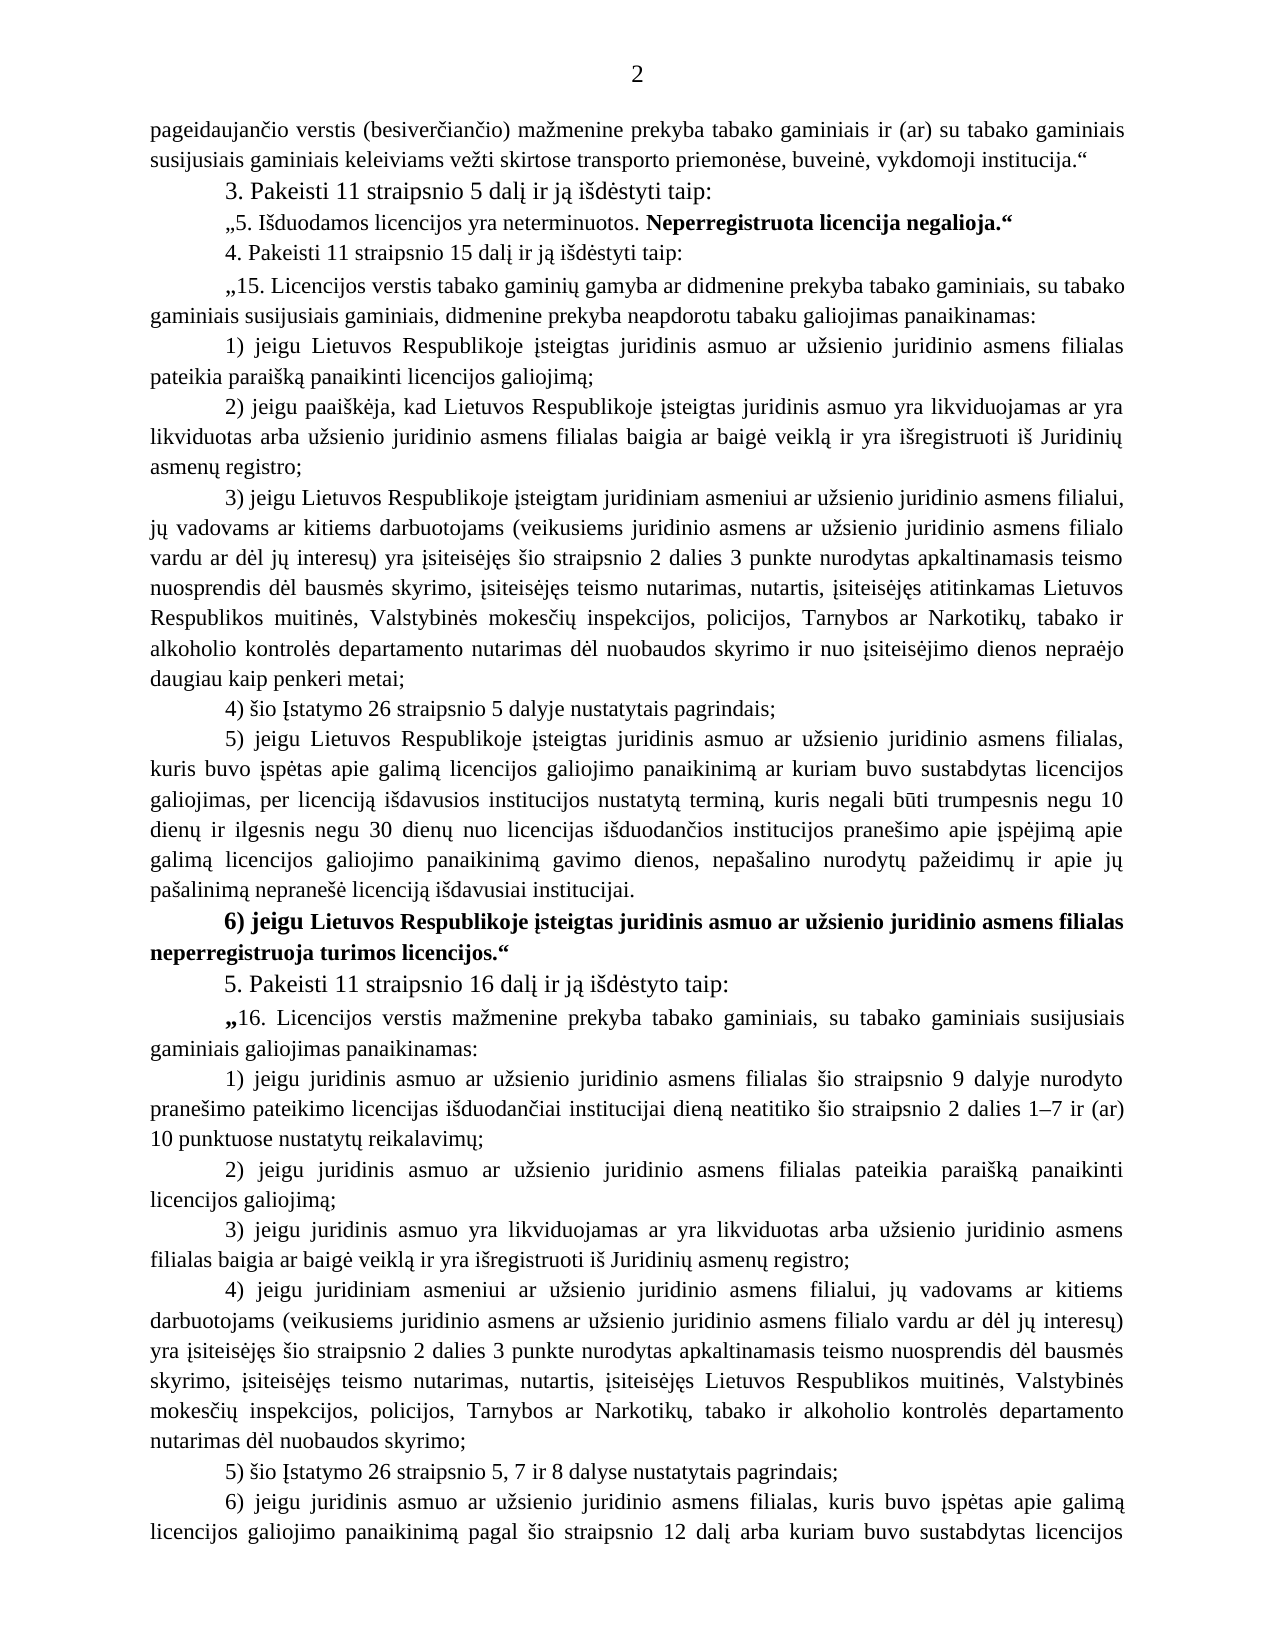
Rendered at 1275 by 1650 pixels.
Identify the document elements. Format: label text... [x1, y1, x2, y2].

text 5. Pakeisti 11 straipsnio 16 dalį ir ją išdėstyto taip: [150, 969, 1125, 998]
text 3) jeigu juridinis asmuo yra likviduojamas ar yra likviduotas arba užsienio juridinio asmens filialas baigia ar baigė veiklą ir yra išregistruoti iš Juridinių asmenų registro; [150, 1216, 1125, 1273]
text 5) šio Įstatymo 26 straipsnio 5, 7 ir 8 dalyse nustatytais pagrindais; [150, 1458, 1125, 1484]
text 2) jeigu juridinis asmuo ar užsienio juridinio asmens filialas pateikia paraišką panaikinti licencijos galiojimą; [150, 1156, 1125, 1212]
text 3) jeigu Lietuvos Respublikoje įsteigtam juridiniam asmeniui ar užsienio juridinio asmens filialui, jų vadovams ar kitiems darbuotojams (veikusiems juridinio asmens ar užsienio juridinio asmens filialo vardu ar dėl jų interesų) yra įsiteisėjęs šio straipsnio 2 dalies 3 punkte nurodytas apkaltinamasis teismo nuosprendis dėl bausmės skyrimo, įsiteisėjęs teismo nutarimas, nutartis, įsiteisėjęs atitinkamas Lietuvos Respublikos muitinės, Valstybinės mokesčių inspekcijos, policijos, Tarnybos ar Narkotikų, tabako ir alkoholio kontrolės departamento nutarimas dėl nuobaudos skyrimo ir nuo įsiteisėjimo dienos nepraėjo daugiau kaip penkeri metai; [150, 483, 1125, 691]
text 6) jeigu Lietuvos Respublikoje įsteigtas juridinis asmuo ar užsienio juridinio asmens filialas neperregistruoja turimos licencijos.“ [150, 906, 1125, 965]
text 3. Pakeisti 11 straipsnio 5 dalį ir ją išdėstyti taip: [150, 176, 1125, 205]
text „15. Licencijos verstis tabako gaminių gamyba ar didmenine prekyba tabako gaminiais, su tabako gaminiais susijusiais gaminiais, didmenine prekyba neapdorotu tabaku galiojimas panaikinamas: [150, 270, 1125, 329]
text 5) jeigu Lietuvos Respublikoje įsteigtas juridinis asmuo ar užsienio juridinio asmens filialas, kuris buvo įspėtas apie galimą licencijos galiojimo panaikinimą ar kuriam buvo sustabdytas licencijos galiojimas, per licenciją išdavusios institucijos nustatytą terminą, kuris negali būti trumpesnis negu 10 dienų ir ilgesnis negu 30 dienų nuo licencijas išduodančios institucijos pranešimo apie įspėjimą apie galimą licencijos galiojimo panaikinimą gavimo dienos, nepašalino nurodytų pažeidimų ir apie jų pašalinimą nepranešė licenciją išdavusiai institucijai. [150, 725, 1125, 903]
text „16. Licencijos verstis mažmenine prekyba tabako gaminiais, su tabako gaminiais susijusiais gaminiais galiojimas panaikinamas: [150, 1002, 1125, 1061]
text 1) jeigu Lietuvos Respublikoje įsteigtas juridinis asmuo ar užsienio juridinio asmens filialas pateikia paraišką panaikinti licencijos galiojimą; [150, 332, 1125, 389]
text 1) jeigu juridinis asmuo ar užsienio juridinio asmens filialas šio straipsnio 9 dalyje nurodyto pranešimo pateikimo licencijas išduodančiai institucijai dieną neatitiko šio straipsnio 2 dalies 1–7 ir (ar) 10 punktuose nustatytų reikalavimų; [150, 1065, 1125, 1152]
text 4) jeigu juridiniam asmeniui ar užsienio juridinio asmens filialui, jų vadovams ar kitiems darbuotojams (veikusiems juridinio asmens ar užsienio juridinio asmens filialo vardu ar dėl jų interesų) yra įsiteisėjęs šio straipsnio 2 dalies 3 punkte nurodytas apkaltinamasis teismo nuosprendis dėl bausmės skyrimo, įsiteisėjęs teismo nutarimas, nutartis, įsiteisėjęs Lietuvos Respublikos muitinės, Valstybinės mokesčių inspekcijos, policijos, Tarnybos ar Narkotikų, tabako ir alkoholio kontrolės departamento nutarimas dėl nuobaudos skyrimo; [150, 1277, 1125, 1454]
text 6) jeigu juridinis asmuo ar užsienio juridinio asmens filialas, kuris buvo įspėtas apie galimą licencijos galiojimo panaikinimą pagal šio straipsnio 12 dalį arba kuriam buvo sustabdytas licencijos [150, 1488, 1125, 1544]
text 4) šio Įstatymo 26 straipsnio 5 dalyje nustatytais pagrindais; [150, 695, 1125, 721]
text 2) jeigu paaiškėja, kad Lietuvos Respublikoje įsteigtas juridinis asmuo yra likviduojamas ar yra likviduotas arba užsienio juridinio asmens filialas baigia ar baigė veiklą ir yra išregistruoti iš Juridinių asmenų registro; [150, 393, 1125, 480]
text 4. Pakeisti 11 straipsnio 15 dalį ir ją išdėstyti taip: [150, 239, 1125, 266]
text pageidaujančio verstis (besiverčiančio) mažmenine prekyba tabako gaminiais ir (ar) su tabako gaminiais susijusiais gaminiais keleiviams vežti skirtose transporto priemonėse, buveinė, vykdomoji institucija.“ [150, 116, 1125, 172]
text „5. Išduodamos licencijos yra neterminuotos. Neperregistruota licencija negalioja.“ [150, 209, 1125, 236]
